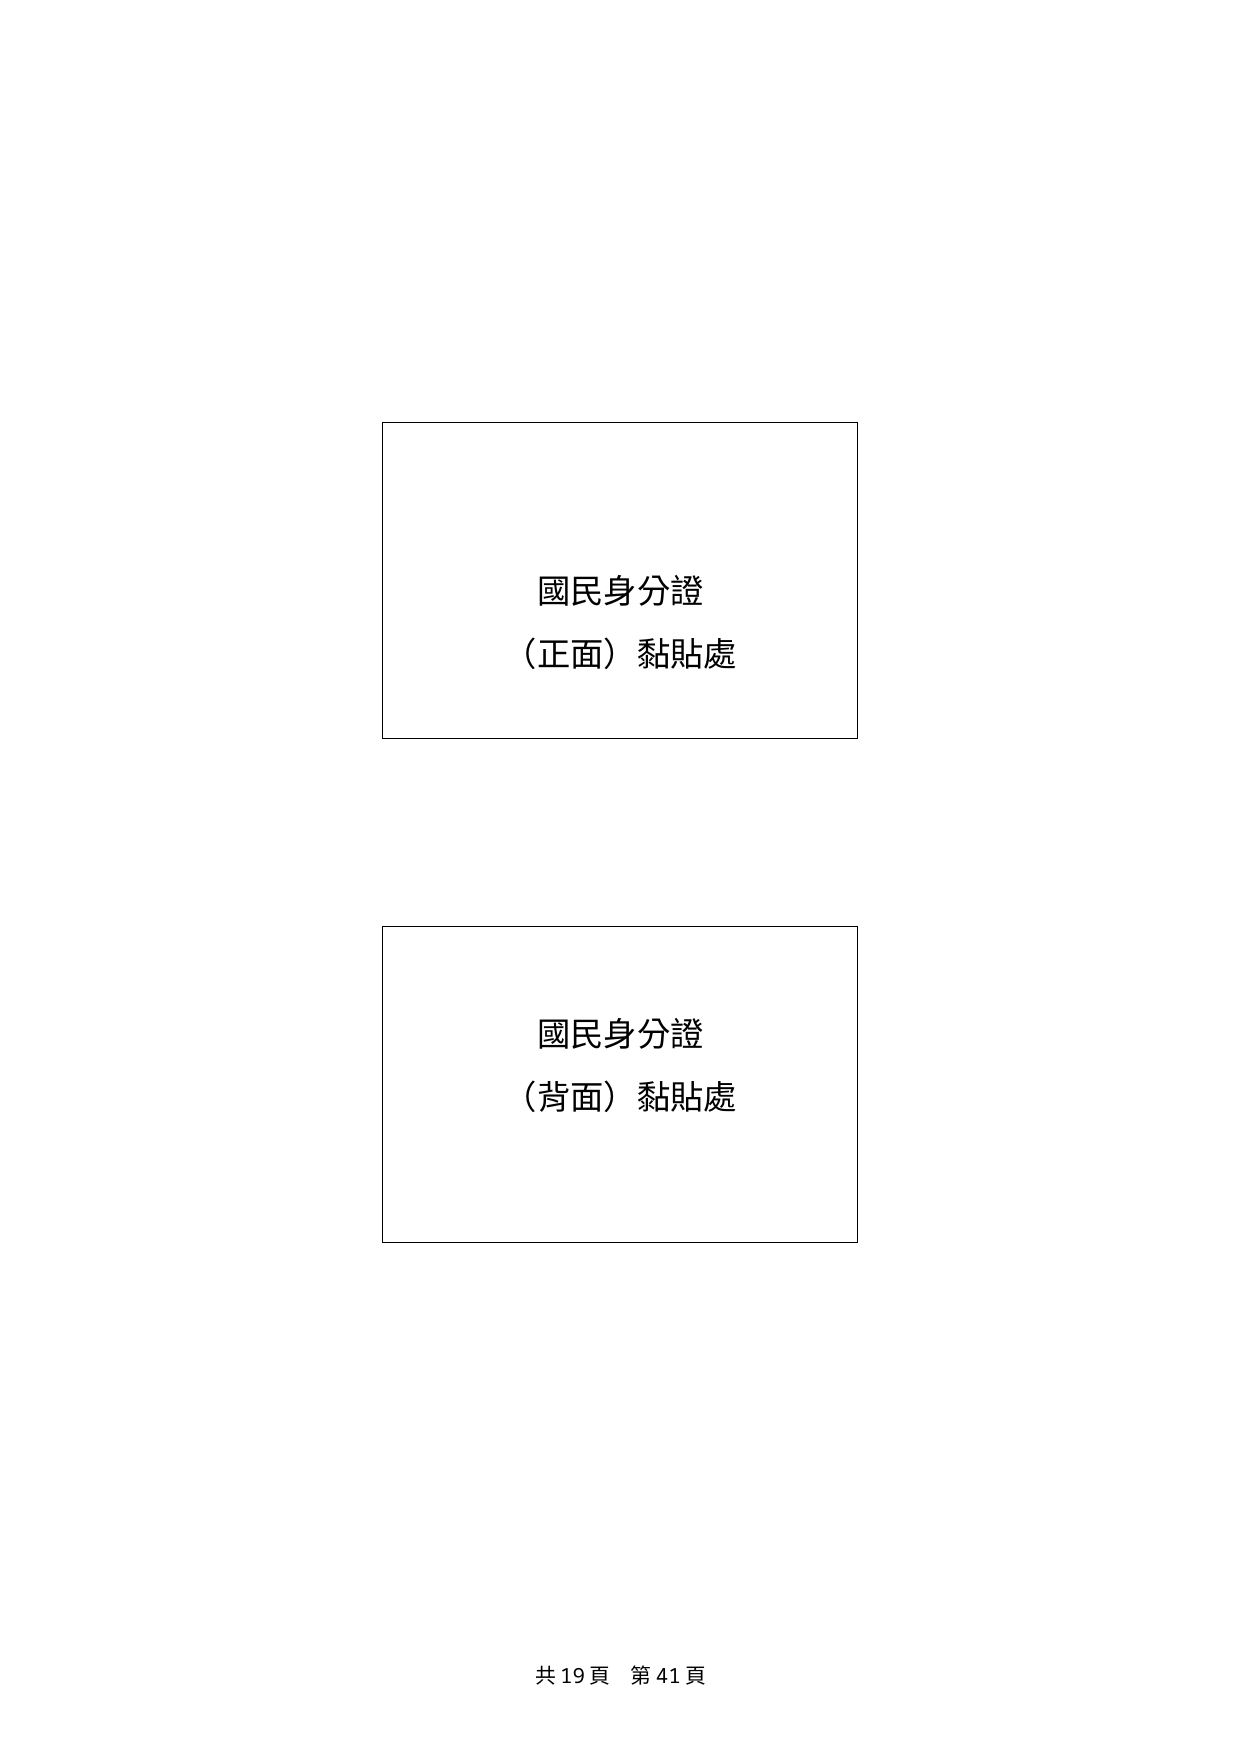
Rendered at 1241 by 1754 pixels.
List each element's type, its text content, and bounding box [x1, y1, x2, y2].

table_header 國民身分證 （正面）黏貼處 [383, 423, 857, 737]
table_cell 國民身分證 （背面）黏貼處 [383, 927, 857, 1242]
table_cell [383, 739, 858, 926]
